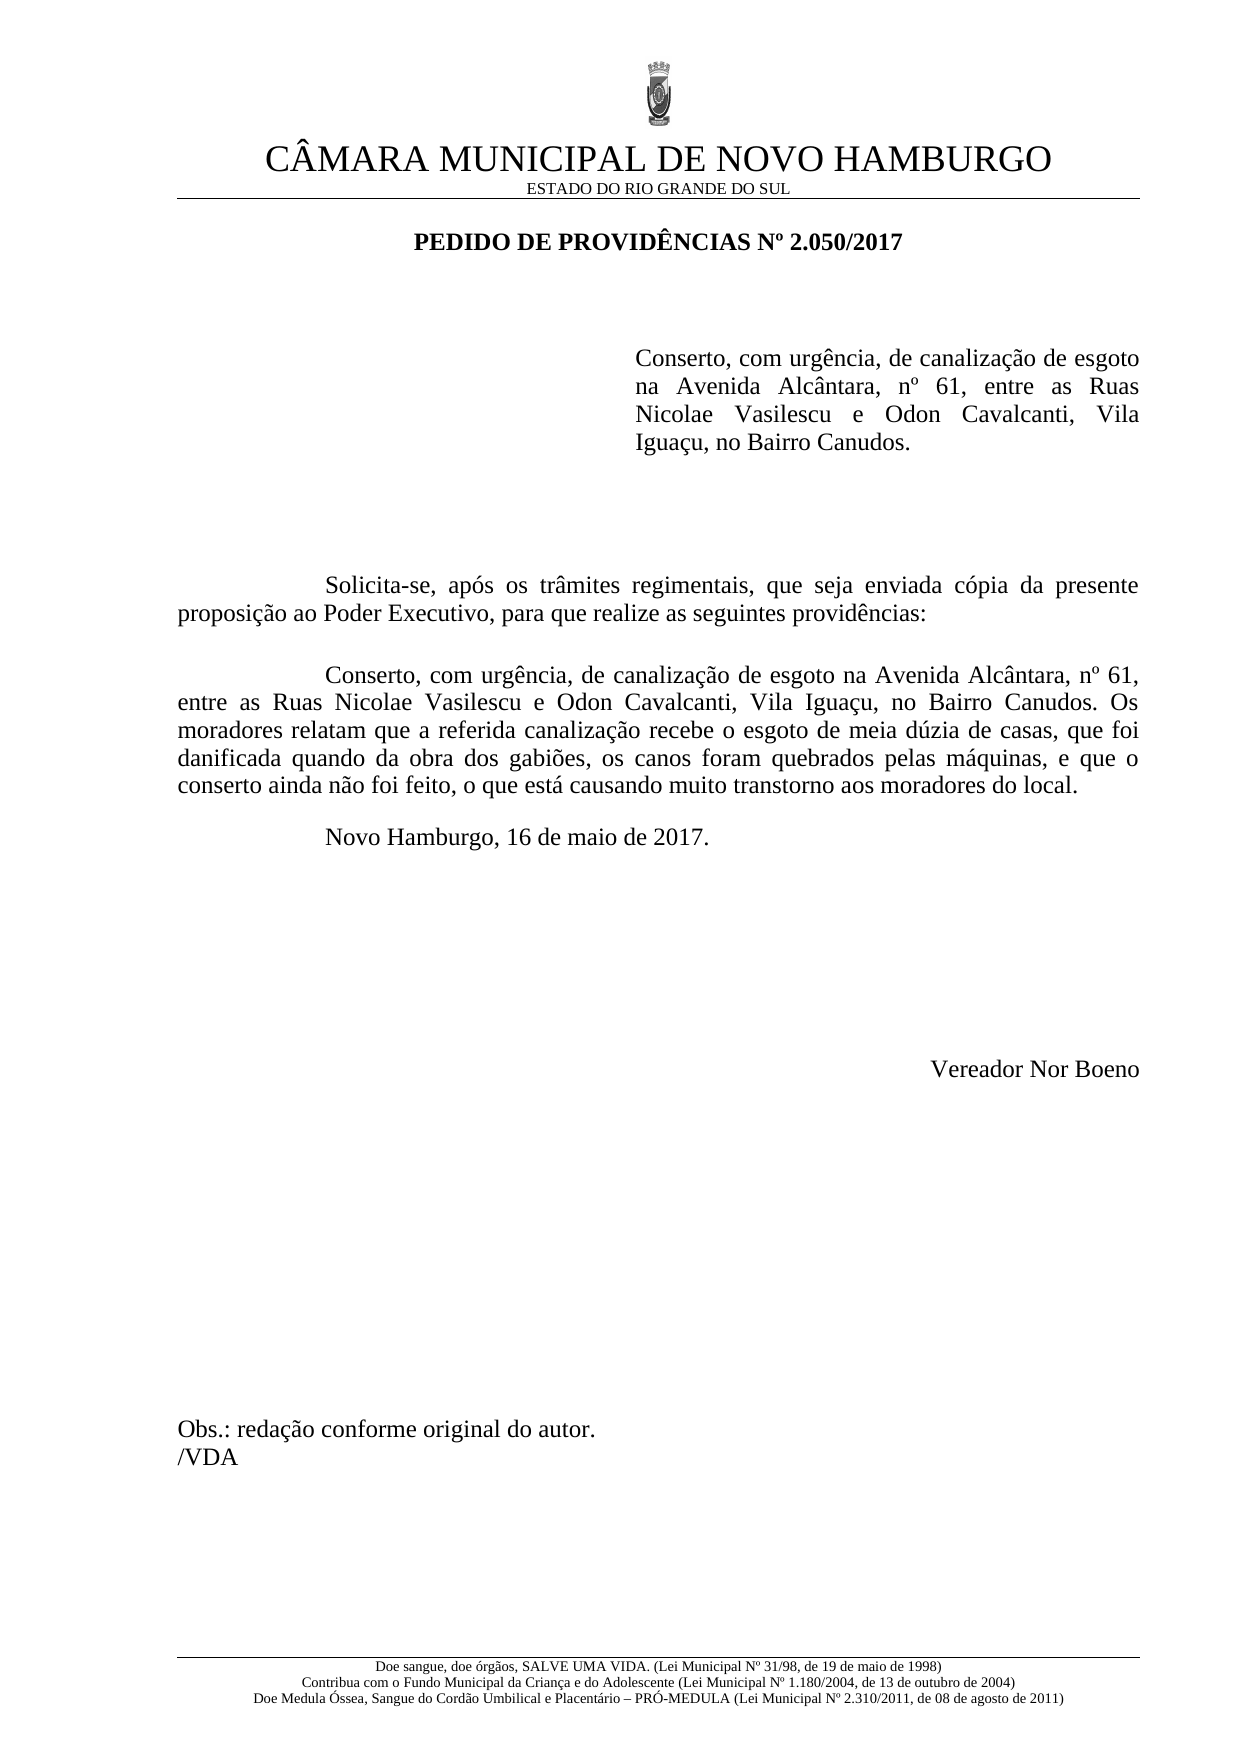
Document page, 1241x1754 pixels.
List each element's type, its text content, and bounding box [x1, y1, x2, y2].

text Obs.: redação conforme original do autor. [177, 1416, 1140, 1443]
text Novo Hamburgo, 16 de maio de 2017. [177, 823, 1140, 851]
text Conserto, com urgência, de canalização de esgoto na Avenida Alcântara, nº 61, entre as Ruas Nicolae Vasilescu e Odon Cavalcanti, Vila Iguaçu, no Bairro Canudos. Os moradores relatam que a referida canalização recebe o esgoto de meia dúzia de casas, que foi danificada quando da obra dos gabiões, os canos foram quebrados pelas máquinas, e que o conserto ainda não foi feito, o que está causando muito transtorno aos moradores do local. [177, 661, 1140, 799]
text Vereador Nor Boeno [768, 1055, 1140, 1083]
text Conserto, com urgência, de canalização de esgoto na Avenida Alcântara, nº 61, entre as Ruas Nicolae Vasilescu e Odon Cavalcanti, Vila Iguaçu, no Bairro Canudos. [635, 344, 1140, 455]
text Solicita-se, após os trâmites regimentais, que seja enviada cópia da presente proposição ao Poder Executivo, para que realize as seguintes providências: [177, 572, 1140, 627]
text PEDIDO DE PROVIDÊNCIAS Nº 2.050/2017 [177, 228, 1140, 256]
text /VDA [177, 1443, 1140, 1471]
